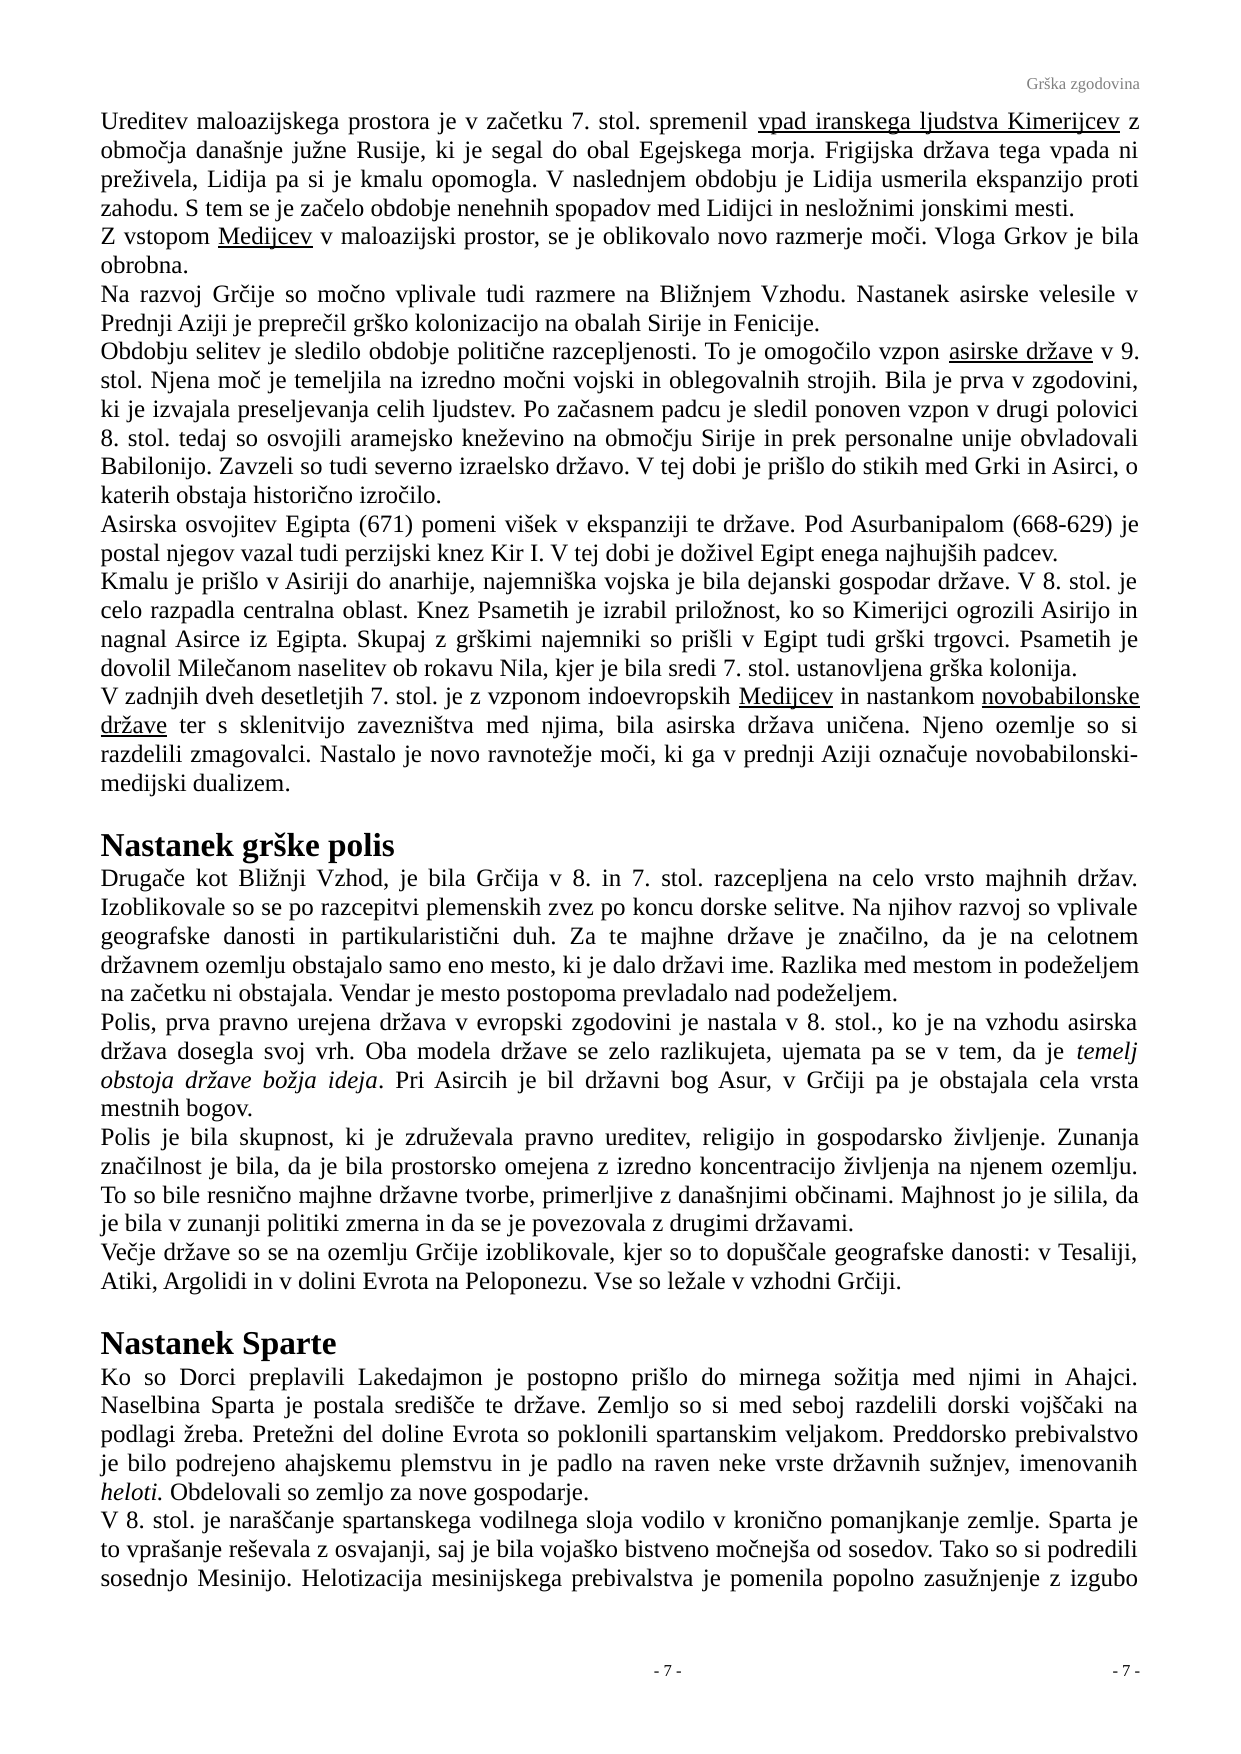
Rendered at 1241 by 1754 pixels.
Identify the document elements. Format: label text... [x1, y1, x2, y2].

text Obdobju selitev je sledilo obdobje politične razcepljenosti. To je omogočilo vzpon asirske države v 9. stol. Njena moč je temeljila na izredno močni vojski in oblegovalnih strojih. Bila je prva v zgodovini, ki je izvajala preseljevanja celih ljudstev. Po začasnem padcu je sledil ponoven vzpon v drugi polovici 8. stol. tedaj so osvojili aramejsko kneževino na območju Sirije in prek personalne unije obvladovali Babilonijo. Zavzeli so tudi severno izraelsko državo. V tej dobi je prišlo do stikih med Grki in Asirci, o katerih obstaja historično izročilo. [100, 336, 1140, 509]
text Na razvoj Grčije so močno vplivale tudi razmere na Bližnjem Vzhodu. Nastanek asirske velesile v Prednji Aziji je preprečil grško kolonizacijo na obalah Sirije in Fenicije. [100, 279, 1140, 336]
text V zadnjih dveh desetletjih 7. stol. je z vzponom indoevropskih Medijcev in nastankom novobabilonske države ter s sklenitvijo zavezništva med njima, bila asirska država uničena. Njeno ozemlje so si razdelili zmagovalci. Nastalo je novo ravnotežje moči, ki ga v prednji Aziji označuje novobabilonski-medijski dualizem. [100, 681, 1140, 796]
text Polis je bila skupnost, ki je združevala pravno ureditev, religijo in gospodarsko življenje. Zunanja značilnost je bila, da je bila prostorsko omejena z izredno koncentracijo življenja na njenem ozemlju. To so bile resnično majhne državne tvorbe, primerljive z današnjimi občinami. Majhnost jo je silila, da je bila v zunanji politiki zmerna in da se je povezovala z drugimi državami. [100, 1122, 1140, 1237]
text Večje države so se na ozemlju Grčije izoblikovale, kjer so to dopuščale geografske danosti: v Tesaliji, Atiki, Argolidi in v dolini Evrota na Peloponezu. Vse so ležale v vzhodni Grčiji. [100, 1237, 1140, 1295]
text Nastanek Sparte [100, 1323, 1140, 1362]
text Polis, prva pravno urejena država v evropski zgodovini je nastala v 8. stol., ko je na vzhodu asirska država dosegla svoj vrh. Oba modela države se zelo razlikujeta, ujemata pa se v tem, da je temelj obstoja države božja ideja. Pri Asircih je bil državni bog Asur, v Grčiji pa je obstajala cela vrsta mestnih bogov. [100, 1007, 1140, 1122]
text Asirska osvojitev Egipta (671) pomeni višek v ekspanziji te države. Pod Asurbanipalom (668-629) je postal njegov vazal tudi perzijski knez Kir I. V tej dobi je doživel Egipt enega najhujših padcev. [100, 509, 1140, 566]
text Z vstopom Medijcev v maloazijski prostor, se je oblikovalo novo razmerje moči. Vloga Grkov je bila obrobna. [100, 221, 1140, 279]
text Nastanek grške polis [100, 825, 1140, 863]
text Ko so Dorci preplavili Lakedajmon je postopno prišlo do mirnega sožitja med njimi in Ahajci. Naselbina Sparta je postala središče te države. Zemljo so si med seboj razdelili dorski vojščaki na podlagi žreba. Pretežni del doline Evrota so poklonili spartanskim veljakom. Preddorsko prebivalstvo je bilo podrejeno ahajskemu plemstvu in je padlo na raven neke vrste državnih sužnjev, imenovanih heloti. Obdelovali so zemljo za nove gospodarje. [100, 1362, 1140, 1506]
text Kmalu je prišlo v Asiriji do anarhije, najemniška vojska je bila dejanski gospodar države. V 8. stol. je celo razpadla centralna oblast. Knez Psametih je izrabil priložnost, ko so Kimerijci ogrozili Asirijo in nagnal Asirce iz Egipta. Skupaj z grškimi najemniki so prišli v Egipt tudi grški trgovci. Psametih je dovolil Milečanom naselitev ob rokavu Nila, kjer je bila sredi 7. stol. ustanovljena grška kolonija. [100, 566, 1140, 681]
text Ureditev maloazijskega prostora je v začetku 7. stol. spremenil vpad iranskega ljudstva Kimerijcev z območja današnje južne Rusije, ki je segal do obal Egejskega morja. Frigijska država tega vpada ni preživela, Lidija pa si je kmalu opomogla. V naslednjem obdobju je Lidija usmerila ekspanzijo proti zahodu. S tem se je začelo obdobje nenehnih spopadov med Lidijci in nesložnimi jonskimi mesti. [100, 106, 1140, 221]
text V 8. stol. je naraščanje spartanskega vodilnega sloja vodilo v kronično pomanjkanje zemlje. Sparta je to vprašanje reševala z osvajanji, saj je bila vojaško bistveno močnejša od sosedov. Tako so si podredili sosednjo Mesinijo. Helotizacija mesinijskega prebivalstva je pomenila popolno zasužnjenje z izgubo [100, 1506, 1140, 1592]
text Drugače kot Bližnji Vzhod, je bila Grčija v 8. in 7. stol. razcepljena na celo vrsto majhnih držav. Izoblikovale so se po razcepitvi plemenskih zvez po koncu dorske selitve. Na njihov razvoj so vplivale geografske danosti in partikularistični duh. Za te majhne države je značilno, da je na celotnem državnem ozemlju obstajalo samo eno mesto, ki je dalo državi ime. Razlika med mestom in podeželjem na začetku ni obstajala. Vendar je mesto postopoma prevladalo nad podeželjem. [100, 863, 1140, 1007]
